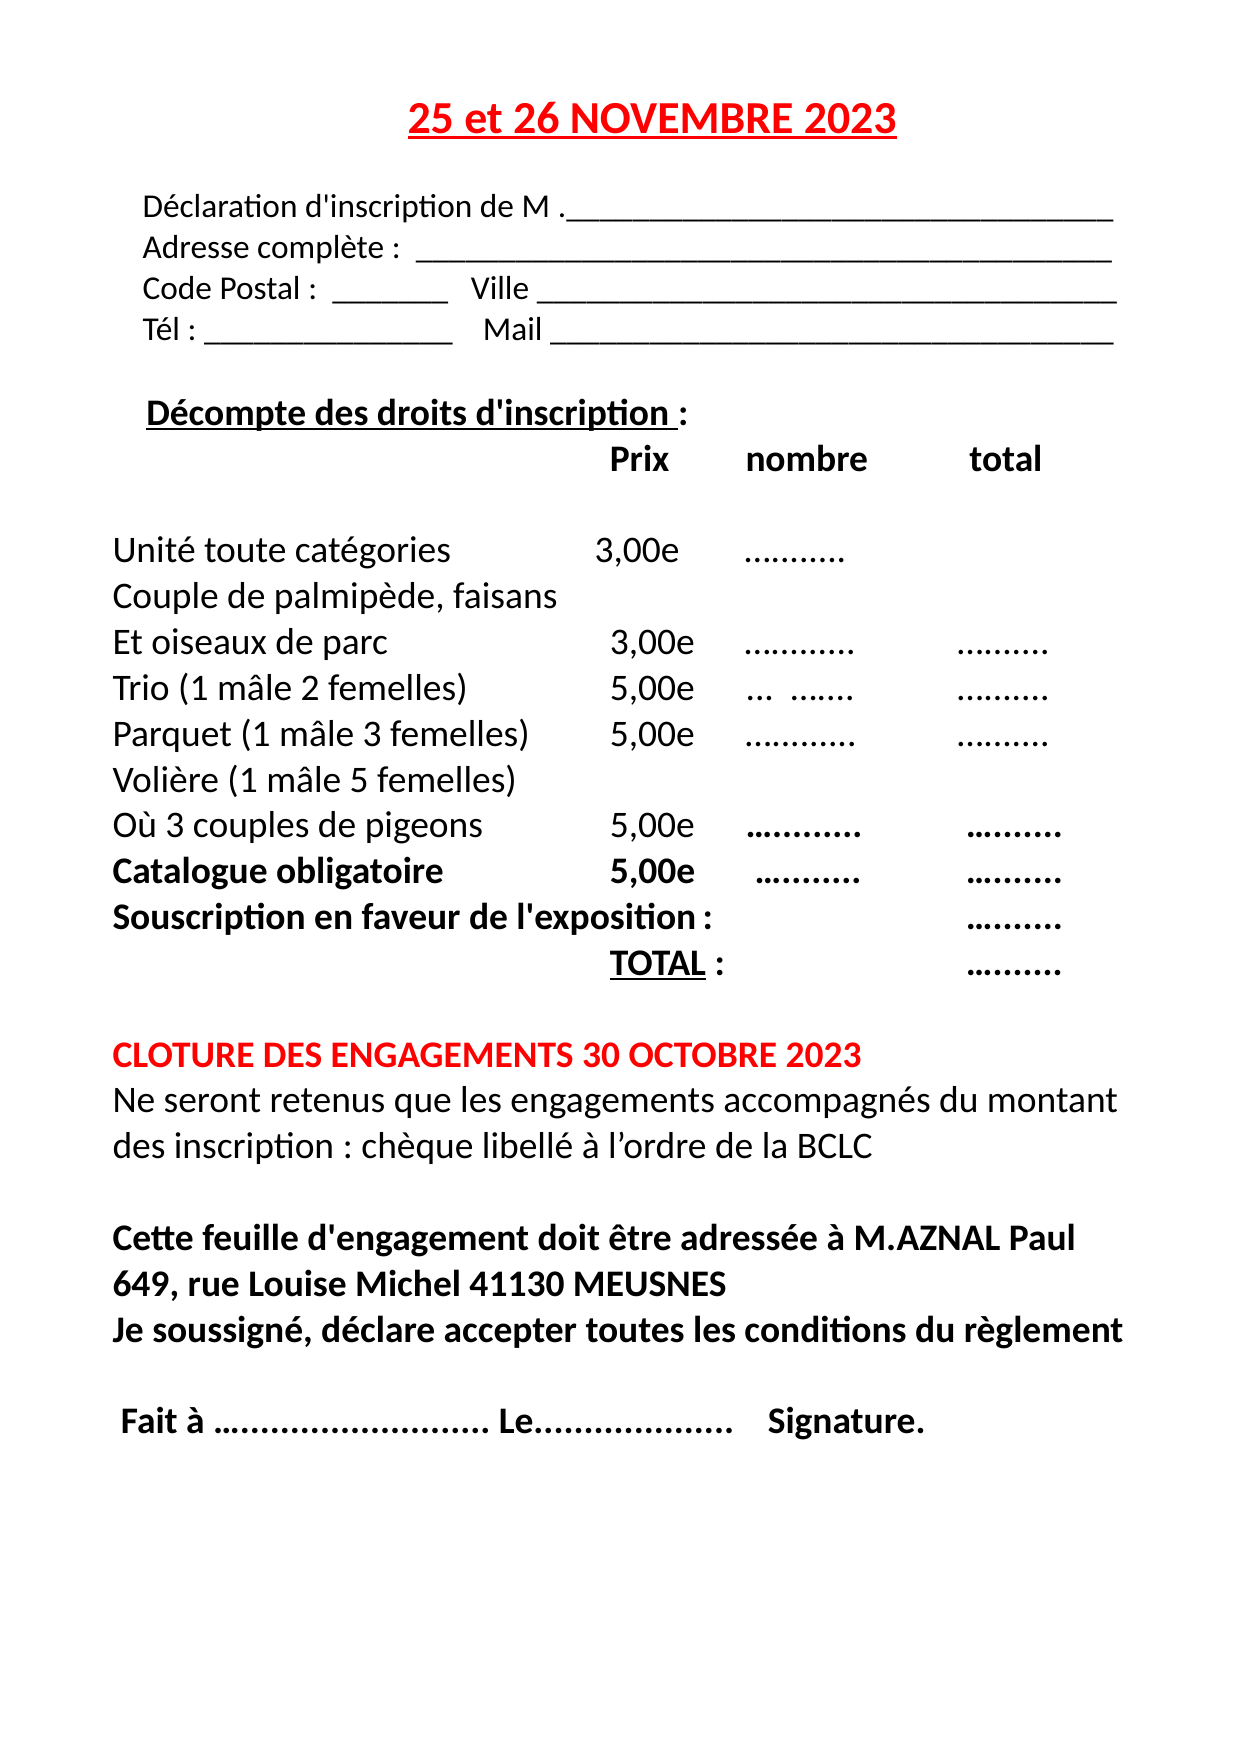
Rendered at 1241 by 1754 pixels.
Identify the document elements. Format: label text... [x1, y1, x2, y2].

text Souscription en faveur de l'exposition : …....... [112, 893, 1128, 939]
text Tél : _______________ Mail __________________________________ [112, 307, 1128, 348]
text Décompte des droits d'inscription : [112, 389, 1128, 435]
text Je soussigné, déclare accepter toutes les conditions du règlement [112, 1306, 1128, 1351]
text Ne seront retenus que les engagements accompagnés du montant des inscription : chèque libellé à l’ordre de la BCLC [112, 1076, 1128, 1168]
text Fait à …......................... Le.................... Signature. [112, 1397, 1128, 1443]
text Déclaration d'inscription de M ._________________________________ [112, 185, 1128, 226]
text Volière (1 mâle 5 femelles) [112, 756, 1128, 801]
text 649, rue Louise Michel 41130 MEUSNES [112, 1260, 1128, 1306]
text Où 3 couples de pigeons 5,00e …......... …....... [112, 801, 1128, 847]
text Catalogue obligatoire 5,00e …........ …....... [112, 847, 1128, 893]
text Prix nombre total [112, 435, 1128, 481]
text CLOTURE DES ENGAGEMENTS 30 OCTOBRE 2023 [112, 1031, 1128, 1076]
text Cette feuille d'engagement doit être adressée à M.AZNAL Paul [112, 1214, 1128, 1260]
text Adresse complète : __________________________________________ [112, 226, 1128, 267]
text Et oiseaux de parc 3,00e …......... …....... [112, 618, 1128, 664]
text Couple de palmipède, faisans [112, 572, 1128, 618]
text TOTAL : …....... [112, 939, 1128, 985]
text Trio (1 mâle 2 femelles) 5,00e ... ….... …....... [112, 664, 1128, 710]
text Parquet (1 mâle 3 femelles) 5,00e …......... …....... [112, 710, 1128, 756]
text Code Postal : _______ Ville ___________________________________ [112, 267, 1128, 307]
text Unité toute catégories 3,00e …........ [112, 526, 1128, 572]
text 25 et 26 NOVEMBRE 2023 [112, 89, 1128, 144]
